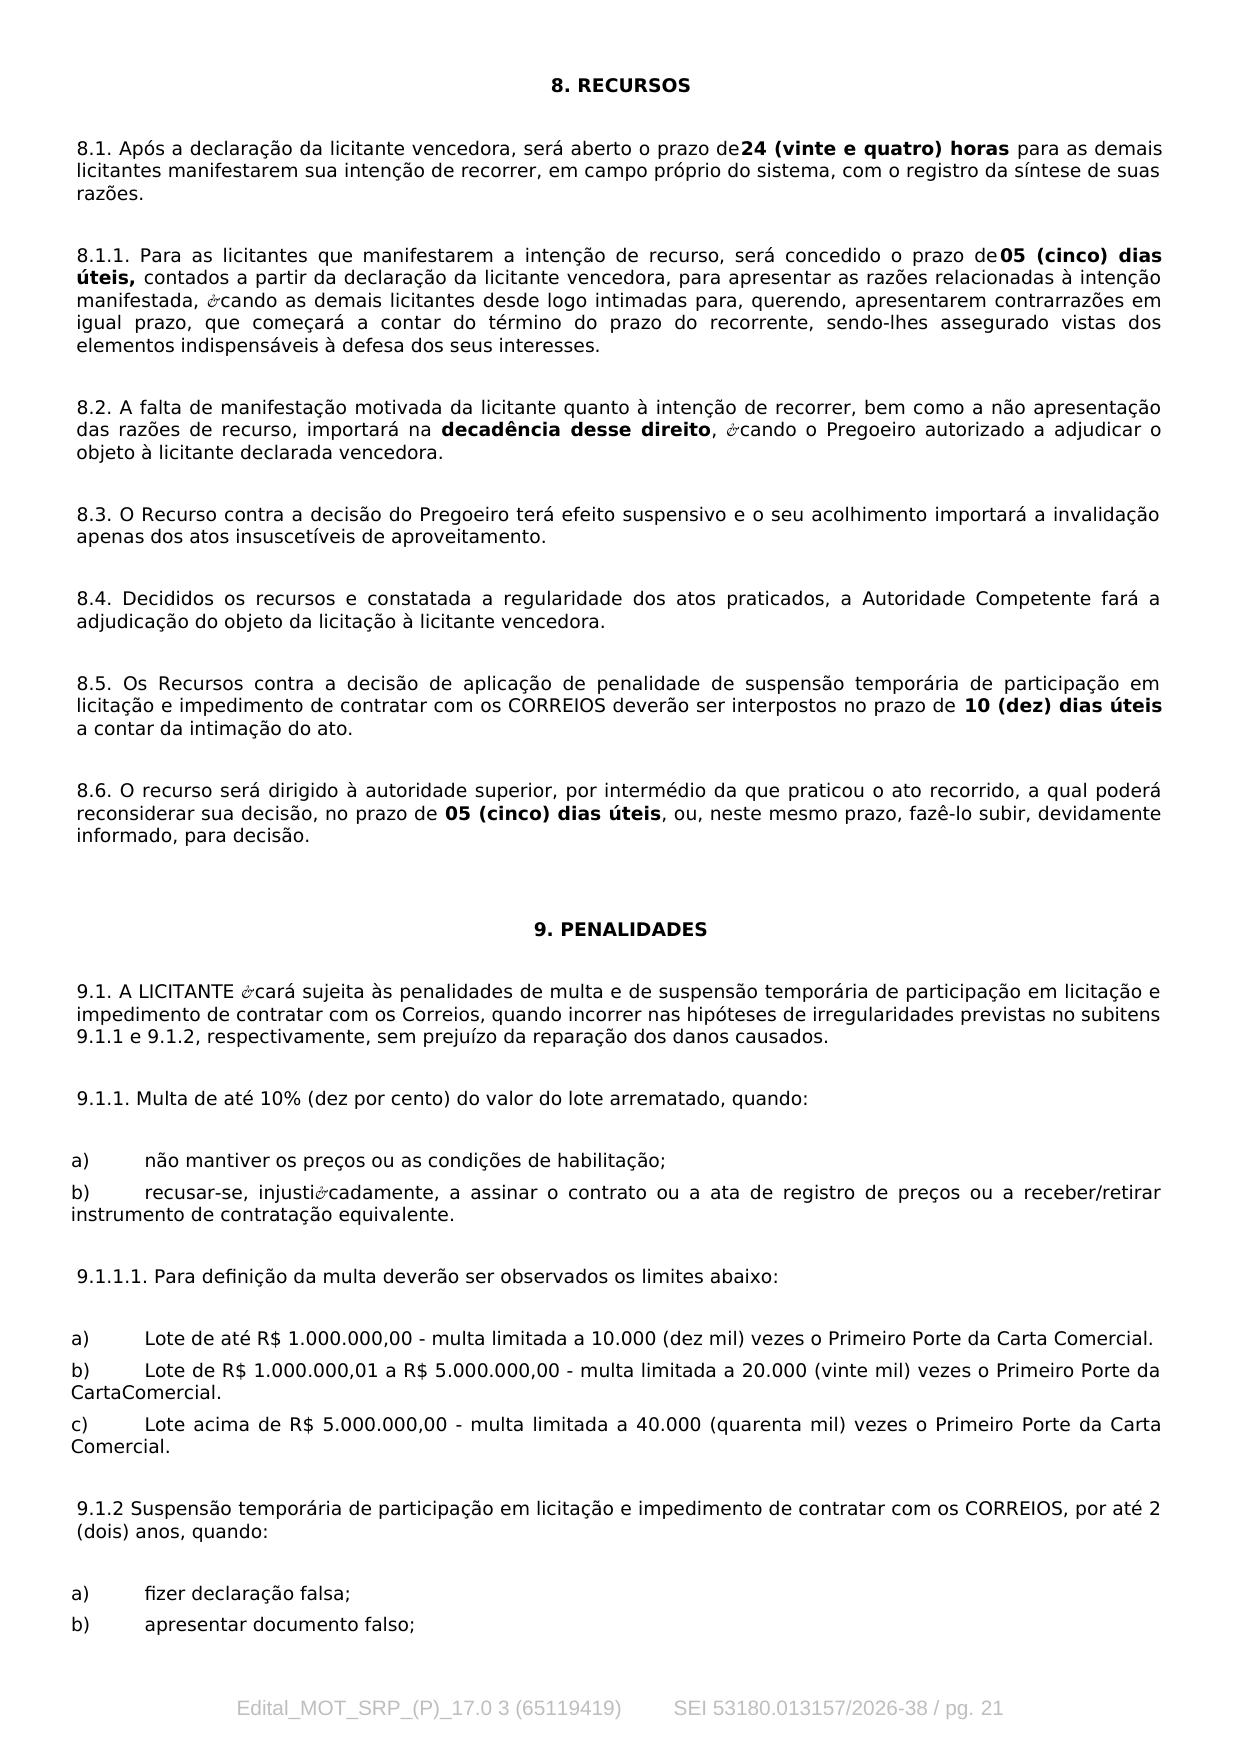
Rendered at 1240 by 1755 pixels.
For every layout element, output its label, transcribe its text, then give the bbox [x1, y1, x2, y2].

list fizer declaração falsa; [71, 1583, 1162, 1605]
text 9.1.2 Suspensão temporária de participação em licitação e impedimento de contratar com os CORREIOS, por até 2 (dois) anos, quando: [76, 1498, 1162, 1543]
subtitle 8. RECURSOS [73, 75, 1169, 97]
list apresentar documento falso; [71, 1614, 1162, 1636]
text 8.1. Após a declaração da licitante vencedora, será aberto o prazo de24 (vinte e quatro) horas para as demais licitantes manifestarem sua intenção de recorrer, em campo próprio do sistema, com o registro da síntese de suas razões. [76, 138, 1162, 204]
text 9.1. A LICITANTE cará sujeita às penalidades de multa e de suspensão temporária de participação em licitação e impedimento de contratar com os Correios, quando incorrer nas hipóteses de irregularidades previstas no subitens 9.1.1 e 9.1.2, respectivamente, sem prejuízo da reparação dos danos causados. [76, 981, 1162, 1048]
text 8.2. A falta de manifestação motivada da licitante quanto à intenção de recorrer, bem como a não apresentação das razões de recurso, importará na decadência desse direito, cando o Pregoeiro autorizado a adjudicar o objeto à licitante declarada vencedora. [76, 397, 1162, 464]
text 9.1.1. Multa de até 10% (dez por cento) do valor do lote arrematado, quando: [76, 1088, 1162, 1110]
list recusar-se, injusticadamente, a assinar o contrato ou a ata de registro de preços ou a receber/retirar instrumento de contratação equivalente. [71, 1182, 1162, 1226]
text 8.5. Os Recursos contra a decisão de aplicação de penalidade de suspensão temporária de participação em licitação e impedimento de contratar com os CORREIOS deverão ser interpostos no prazo de 10 (dez) dias úteis a contar da intimação do ato. [76, 673, 1162, 740]
list Lote de R$ 1.000.000,01 a R$ 5.000.000,00 - multa limitada a 20.000 (vinte mil) vezes o Primeiro Porte da CartaComercial. [71, 1360, 1162, 1404]
text 8.4. Decididos os recursos e constatada a regularidade dos atos praticados, a Autoridade Competente fará a adjudicação do objeto da licitação à licitante vencedora. [76, 588, 1162, 633]
list Lote de até R$ 1.000.000,00 - multa limitada a 10.000 (dez mil) vezes o Primeiro Porte da Carta Comercial. [71, 1328, 1162, 1350]
text 8.1.1. Para as licitantes que manifestarem a intenção de recurso, será concedido o prazo de05 (cinco) dias úteis, contados a partir da declaração da licitante vencedora, para apresentar as razões relacionadas à intenção manifestada, cando as demais licitantes desde logo intimadas para, querendo, apresentarem contrarrazões em igual prazo, que começará a contar do término do prazo do recorrente, sendo-lhes assegurado vistas dos elementos indispensáveis à defesa dos seus interesses. [76, 245, 1162, 357]
text 9.1.1.1. Para definição da multa deverão ser observados os limites abaixo: [76, 1266, 1162, 1288]
text 8.3. O Recurso contra a decisão do Pregoeiro terá efeito suspensivo e o seu acolhimento importará a invalidação apenas dos atos insuscetíveis de aproveitamento. [76, 504, 1162, 548]
subtitle 9. PENALIDADES [73, 918, 1169, 940]
list não mantiver os preços ou as condições de habilitação; [71, 1150, 1162, 1172]
text 8.6. O recurso será dirigido à autoridade superior, por intermédio da que praticou o ato recorrido, a qual poderá reconsiderar sua decisão, no prazo de 05 (cinco) dias úteis, ou, neste mesmo prazo, fazê-lo subir, devidamente informado, para decisão. [76, 780, 1162, 847]
list Lote acima de R$ 5.000.000,00 - multa limitada a 40.000 (quarenta mil) vezes o Primeiro Porte da Carta Comercial. [71, 1414, 1162, 1458]
